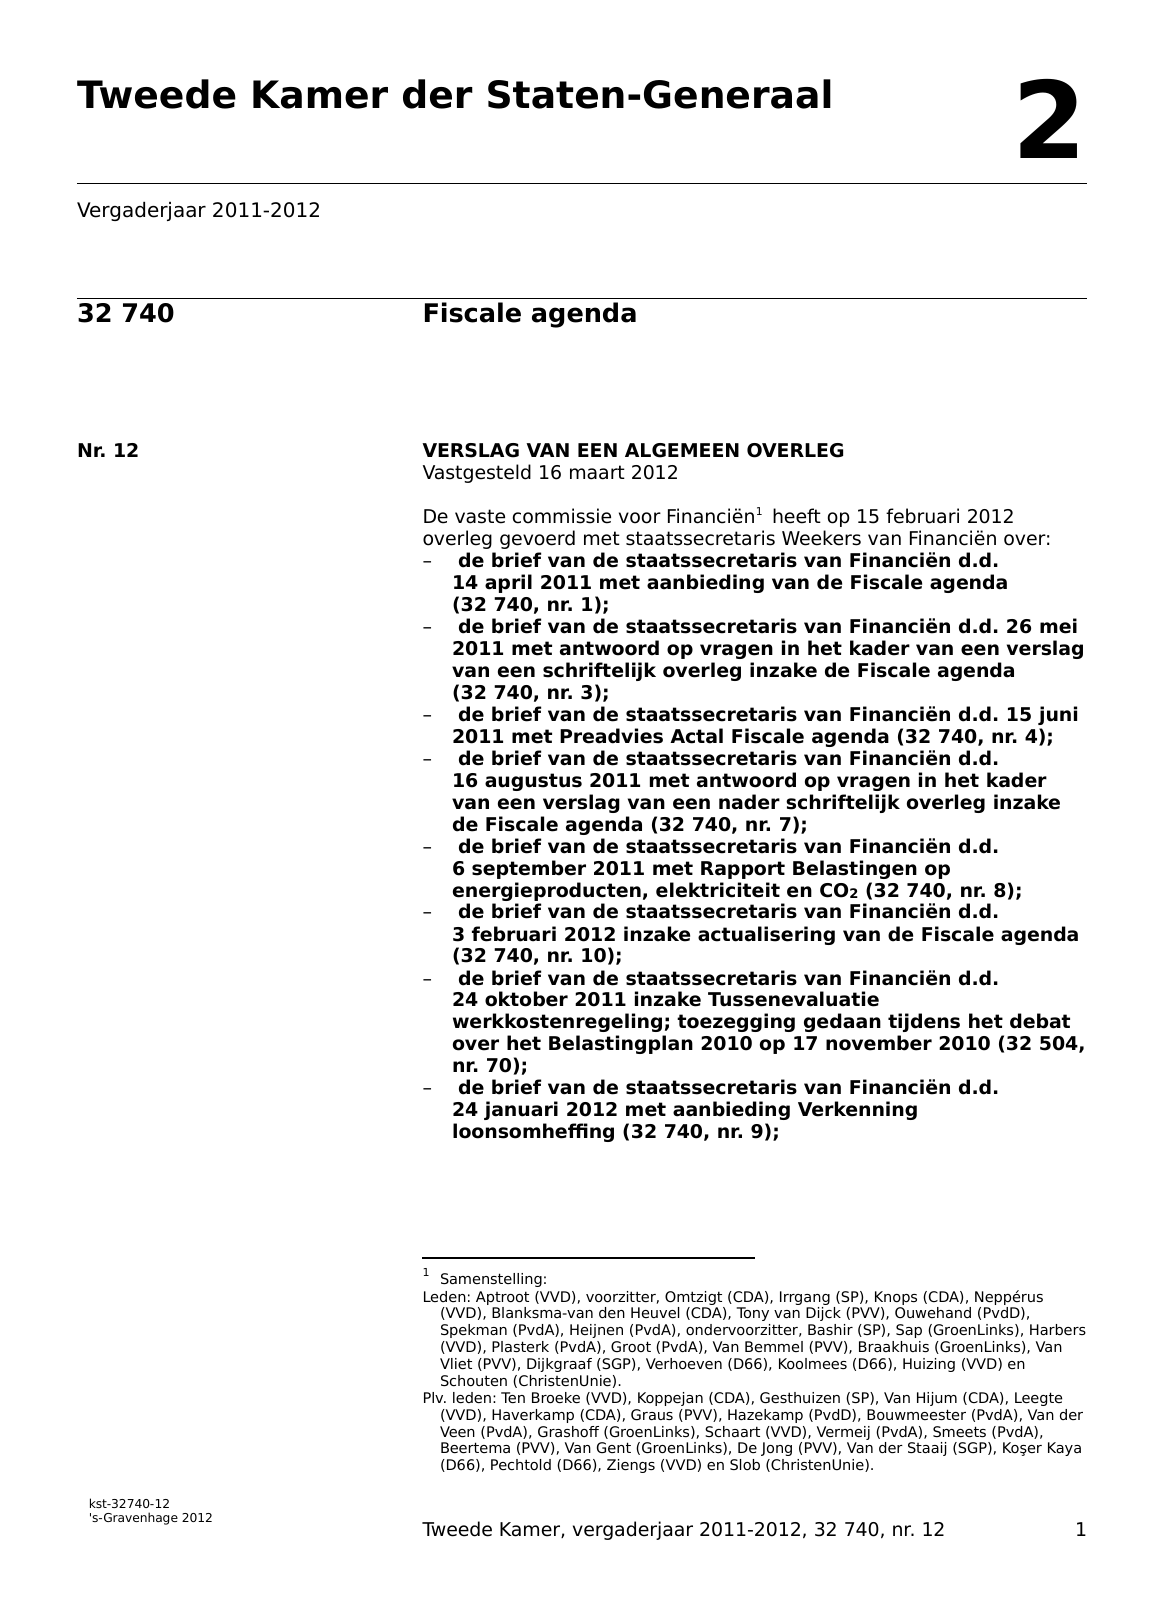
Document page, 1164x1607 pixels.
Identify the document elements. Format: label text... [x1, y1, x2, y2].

table_header Tweede Kamer der Staten-Generaal [77, 59, 886, 183]
table_cell Vergaderjaar 2011-2012 [77, 184, 1087, 298]
text Plv. leden: Ten Broeke (VVD), Koppejan (CDA), Gesthuizen (SP), Van Hijum (CDA), Leegte (VVD), Haverkamp (CDA), Graus (PVV), Hazekamp (PvdD), Bouwmeester (PvdA), Van der Veen (PvdA), Grashoff (GroenLinks), Schaart (VVD), Vermeij (PvdA), Smeets (PvdA), Beertema (PVV), Van Gent (GroenLinks), De Jong (PVV), Van der Staaij (SGP), Koşer Kaya (D66), Pechtold (D66), Ziengs (VVD) en Slob (ChristenUnie). [422, 1390, 1087, 1474]
text – de brief van de staatssecretaris van Financiën d.d. 15 juni 2011 met Preadvies Actal Fiscale agenda (32 740, nr. 4); [422, 704, 1087, 748]
text – de brief van de staatssecretaris van Financiën d.d. 24 januari 2012 met aanbieding Verkenning loonsomheffing (32 740, nr. 9); [422, 1077, 1087, 1143]
subtitle Nr. 12 VERSLAG VAN EEN ALGEMEEN OVERLEG [77, 440, 1087, 462]
text – de brief van de staatssecretaris van Financiën d.d. 24 oktober 2011 inzake Tussenevaluatie werkkostenregeling; toezegging gedaan tijdens het debat over het Belastingplan 2010 op 17 november 2010 (32 504, nr. 70); [422, 967, 1087, 1077]
text – de brief van de staatssecretaris van Financiën d.d. 6 september 2011 met Rapport Belastingen op energieproducten, elektriciteit en CO2 (32 740, nr. 8); [422, 836, 1087, 901]
text – de brief van de staatssecretaris van Financiën d.d. 14 april 2011 met aanbieding van de Fiscale agenda (32 740, nr. 1); [422, 550, 1087, 616]
text – de brief van de staatssecretaris van Financiën d.d. 3 februari 2012 inzake actualisering van de Fiscale agenda (32 740, nr. 10); [422, 901, 1087, 967]
text Vastgesteld 16 maart 2012 [422, 462, 1087, 484]
table_header 2 [886, 59, 1087, 183]
text – de brief van de staatssecretaris van Financiën d.d. 16 augustus 2011 met antwoord op vragen in het kader van een verslag van een nader schriftelijk overleg inzake de Fiscale agenda (32 740, nr. 7); [422, 748, 1087, 836]
text Leden: Aptroot (VVD), voorzitter, Omtzigt (CDA), Irrgang (SP), Knops (CDA), Neppérus (VVD), Blanksma-van den Heuvel (CDA), Tony van Dijck (PVV), Ouwehand (PvdD), Spekman (PvdA), Heijnen (PvdA), ondervoorzitter, Bashir (SP), Sap (GroenLinks), Harbers (VVD), Plasterk (PvdA), Groot (PvdA), Van Bemmel (PVV), Braakhuis (GroenLinks), Van Vliet (PVV), Dijkgraaf (SGP), Verhoeven (D66), Koolmees (D66), Huizing (VVD) en Schouten (ChristenUnie). [422, 1289, 1087, 1390]
text 's-Gravenhage 2012 [88, 1511, 323, 1525]
text Samenstelling: [422, 1267, 1087, 1289]
text De vaste commissie voor Financiën heeft op 15 februari 2012 overleg gevoerd met staatssecretaris Weekers van Financiën over: [422, 506, 1087, 550]
text – de brief van de staatssecretaris van Financiën d.d. 26 mei 2011 met antwoord op vragen in het kader van een verslag van een schriftelijk overleg inzake de Fiscale agenda (32 740, nr. 3); [422, 616, 1087, 704]
subtitle 32 740 Fiscale agenda [77, 299, 1087, 329]
text kst-32740-12 [88, 1497, 323, 1511]
